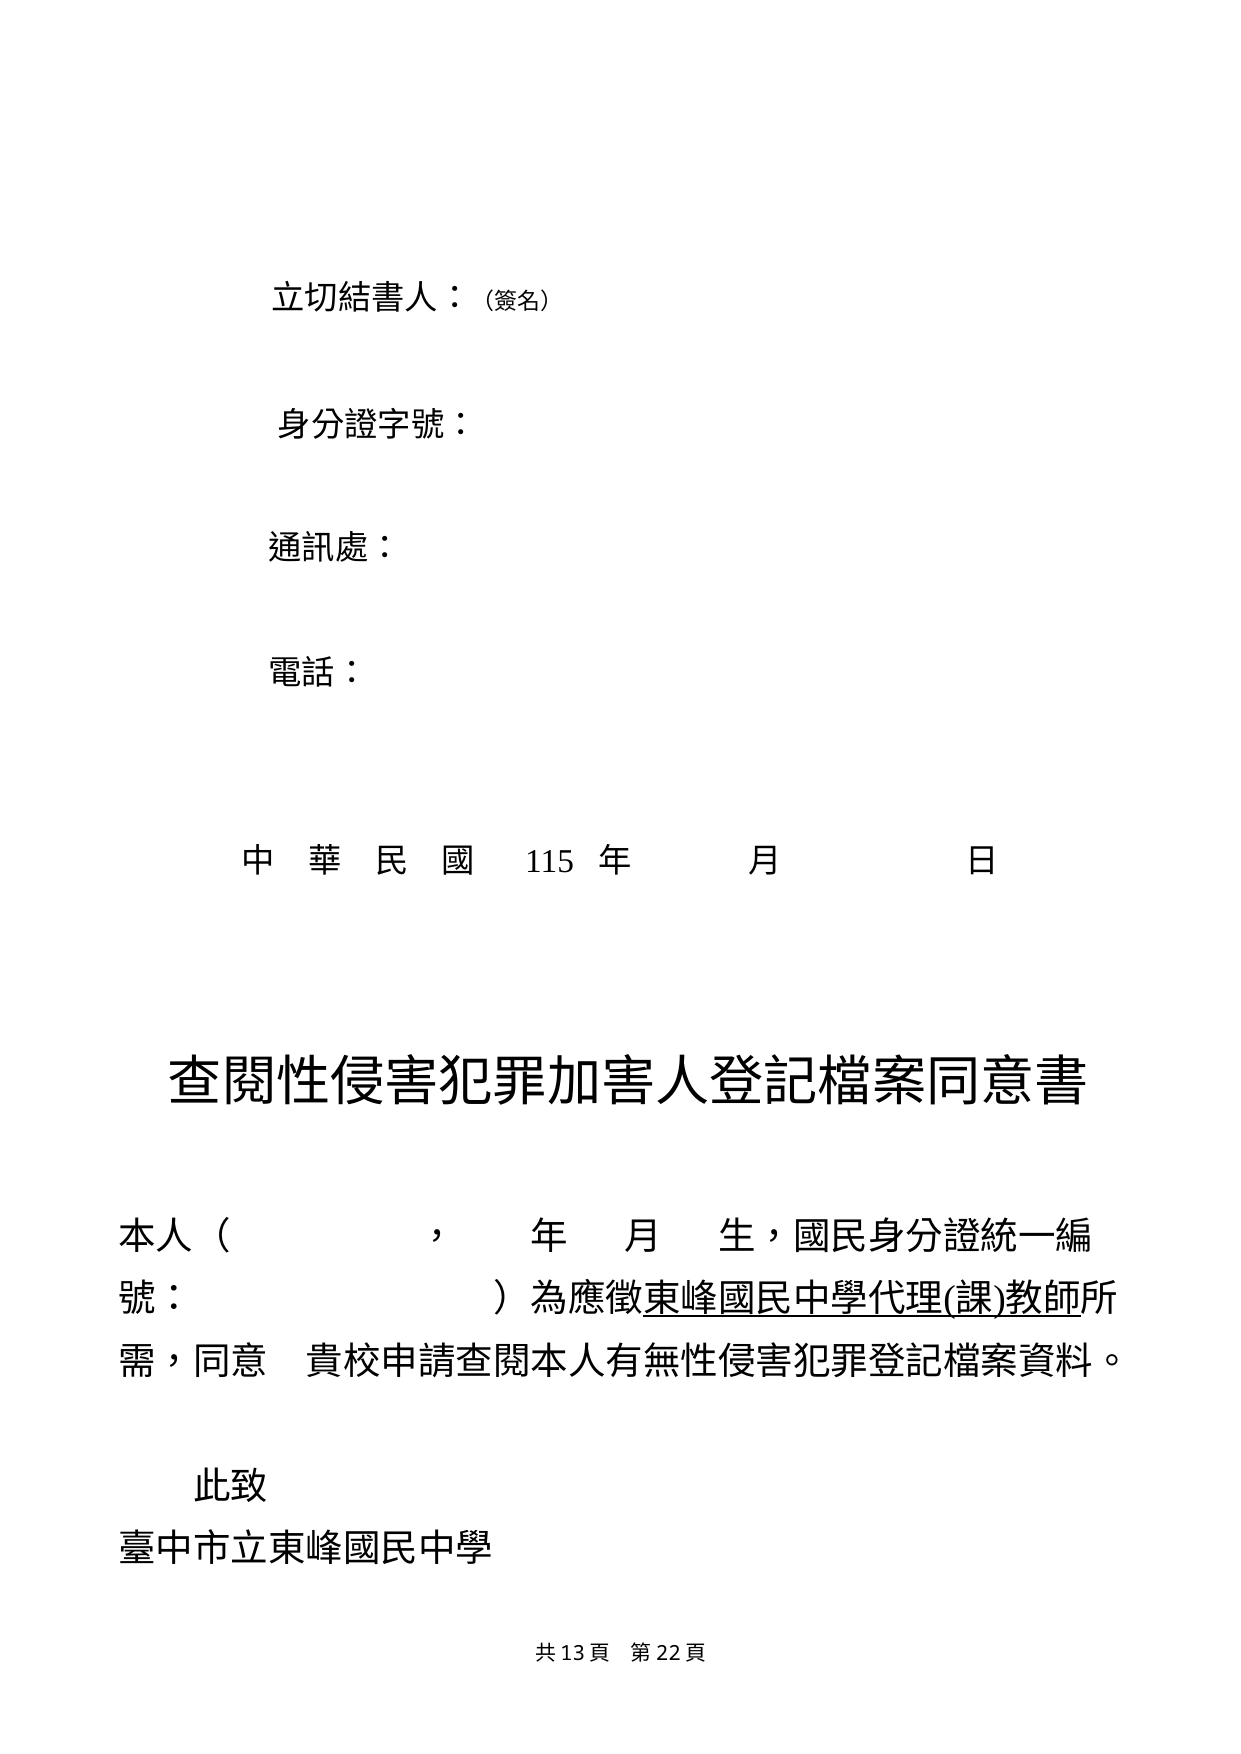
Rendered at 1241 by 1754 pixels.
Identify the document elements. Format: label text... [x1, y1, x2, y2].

text 立切結書人：（簽名） [118, 254, 1122, 316]
text 本人（ ， 年 月 生，國民身分證統一編號： ）為應徵東峰國民中學代理(課)教師所需，同意 貴校申請查閱本人有無性侵害犯罪登記檔案資料。 [118, 1191, 1122, 1379]
text 此致 [118, 1441, 1122, 1504]
text 通訊處： [118, 504, 1122, 566]
text 身分證字號： [118, 379, 1122, 441]
text 查閱性侵害犯罪加害人登記檔案同意書 [118, 1004, 1138, 1129]
text 電話： [118, 629, 1122, 691]
text 臺中市立東峰國民中學 [118, 1504, 1122, 1566]
text 中 華 民 國 115 年 月 日 [118, 816, 1122, 879]
